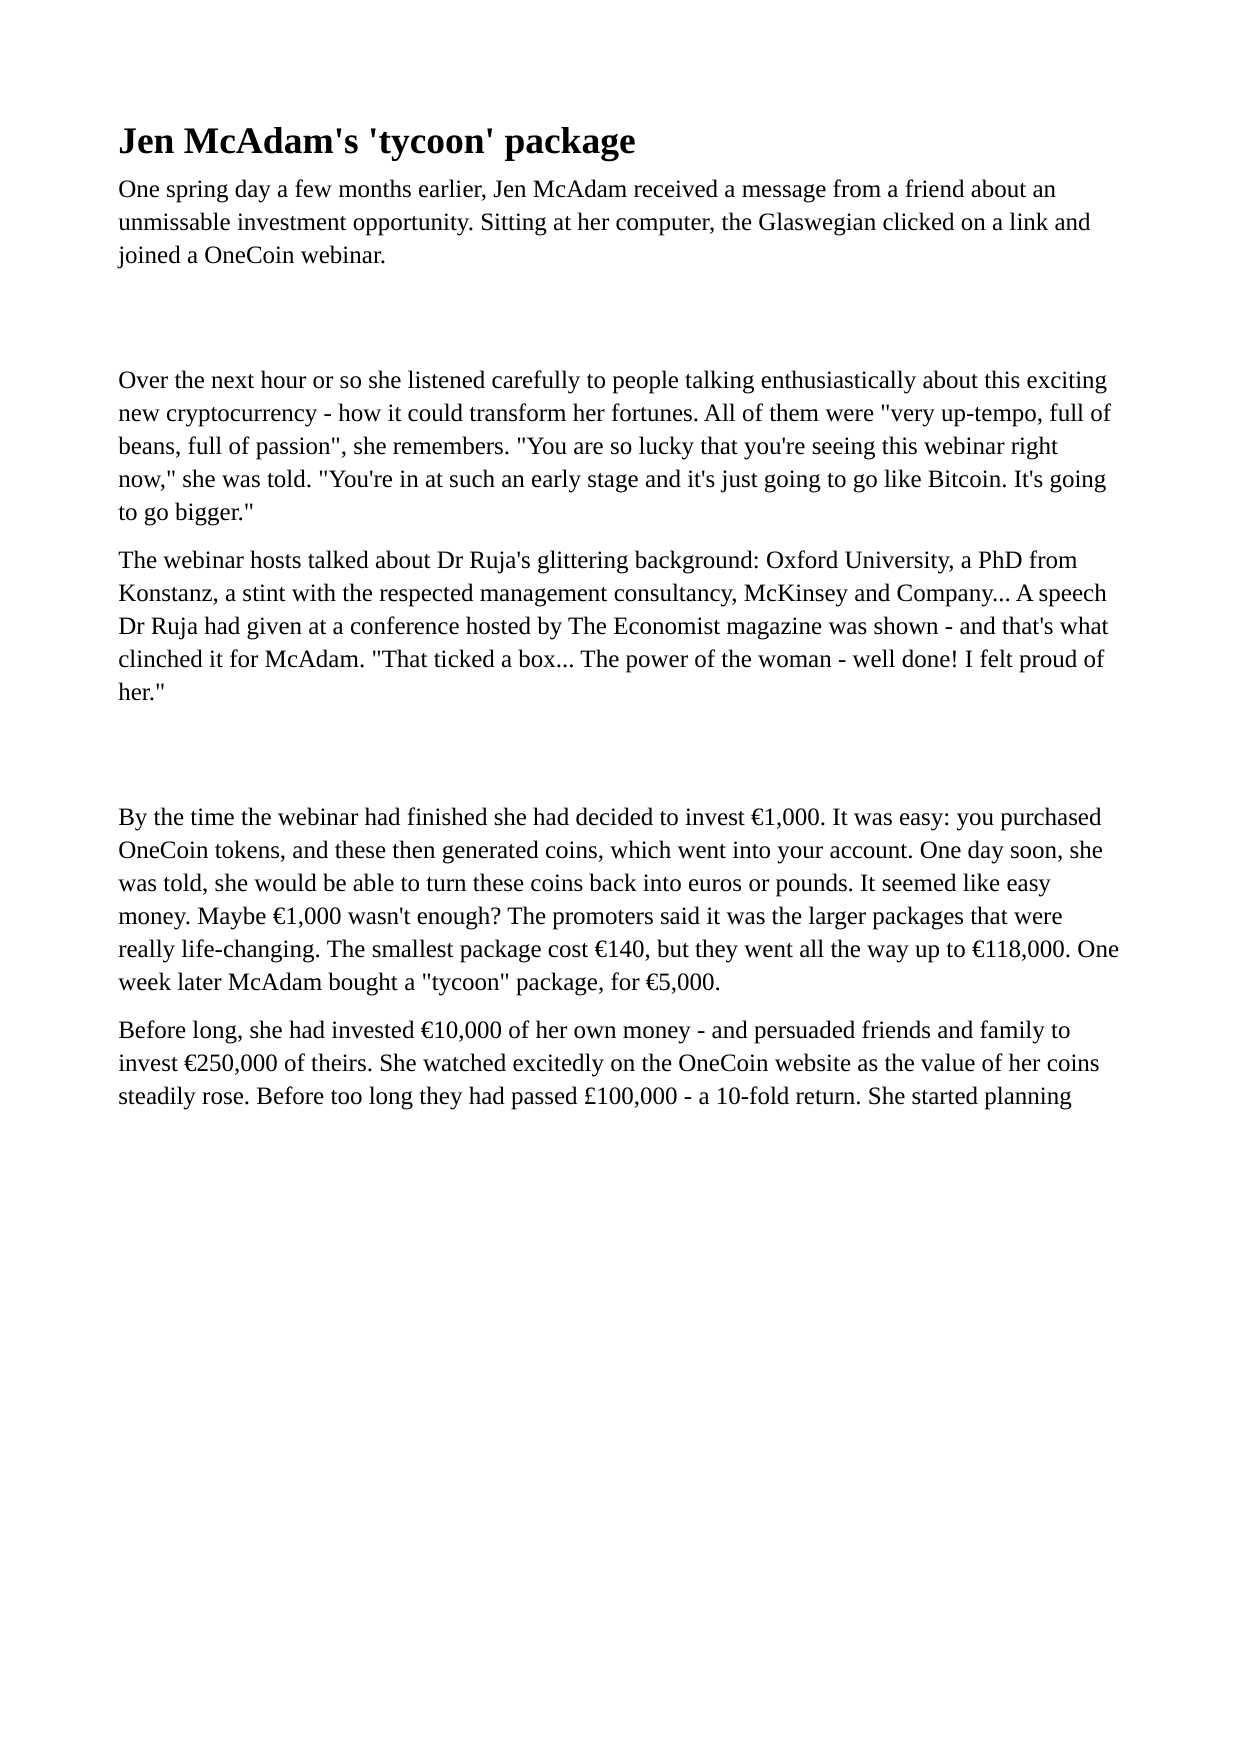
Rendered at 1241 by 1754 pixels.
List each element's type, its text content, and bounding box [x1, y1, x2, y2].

text By the time the webinar had finished she had decided to invest €1,000. It was easy: you purchased OneCoin tokens, and these then generated coins, which went into your account. One day soon, she was told, she would be able to turn these coins back into euros or pounds. It seemed like easy money. Maybe €1,000 wasn't enough? The promoters said it was the larger packages that were really life-changing. The smallest package cost €140, but they went all the way up to €118,000. One week later McAdam bought a "tycoon" package, for €5,000. [118, 802, 1122, 996]
text One spring day a few months earlier, Jen McAdam received a message from a friend about an unmissable investment opportunity. Sitting at her computer, the Glaswegian clicked on a link and joined a OneCoin webinar. [118, 174, 1122, 268]
text Before long, she had invested €10,000 of her own money - and persuaded friends and family to invest €250,000 of theirs. She watched excitedly on the OneCoin website as the value of her coins steadily rose. Before too long they had passed £100,000 - a 10-fold return. She started planning holidays and shopping trips. [118, 1015, 1122, 1119]
text The webinar hosts talked about Dr Ruja's glittering background: Oxford University, a PhD from Konstanz, a stint with the respected management consultancy, McKinsey and Company... A speech Dr Ruja had given at a conference hosted by The Economist magazine was shown - and that's what clinched it for McAdam. "That ticked a box... The power of the woman - well done! I felt proud of her." [118, 545, 1122, 706]
subtitle Jen McAdam's 'tycoon' package [118, 118, 1122, 161]
text Over the next hour or so she listened carefully to people talking enthusiastically about this exciting new cryptocurrency - how it could transform her fortunes. All of them were "very up-tempo, full of beans, full of passion", she remembers. "You are so lucky that you're seeing this webinar right now," she was told. "You're in at such an early stage and it's just going to go like Bitcoin. It's going to go bigger." [118, 365, 1122, 526]
